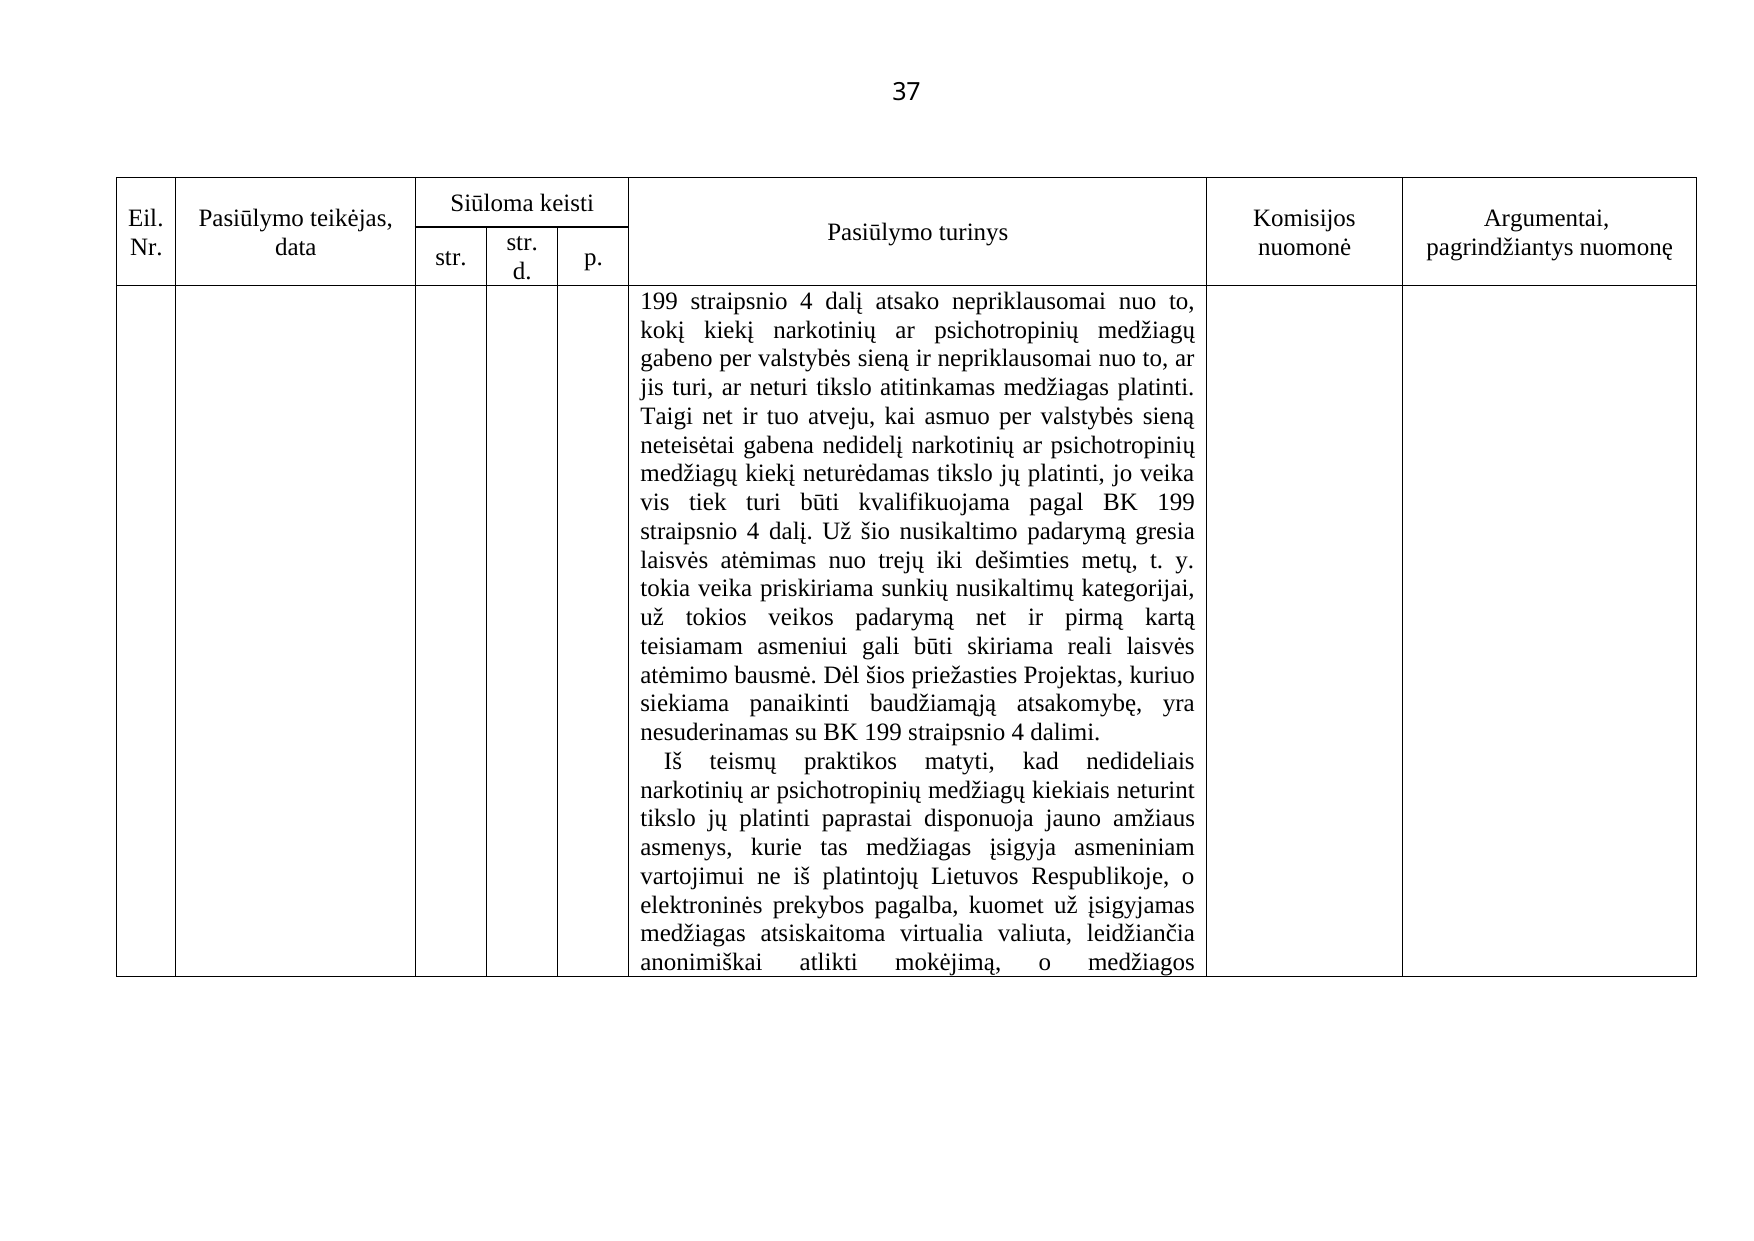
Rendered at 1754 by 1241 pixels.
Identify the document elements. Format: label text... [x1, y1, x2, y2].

table_cell str. d. [487, 228, 557, 285]
table_cell [1403, 286, 1696, 976]
table_header Pasiūlymo teikėjas, data [176, 178, 415, 285]
table_header Pasiūlymo turinys [629, 178, 1206, 285]
table_header Eil. Nr. [117, 178, 175, 285]
table_header Komisijos nuomonė [1207, 178, 1402, 285]
table_cell p. [558, 228, 628, 285]
table_header Argumentai, pagrindžiantys nuomonę [1403, 178, 1696, 285]
table_cell [558, 286, 628, 976]
table_header Siūloma keisti [416, 178, 628, 226]
table_cell [1207, 286, 1402, 976]
table_cell [117, 286, 175, 976]
table_cell [487, 286, 557, 976]
table_cell [416, 286, 486, 976]
table_cell 199 straipsnio 4 dalį atsako nepriklausomai nuo to, kokį kiekį narkotinių ar psichotropinių medžiagų gabeno per valstybės sieną ir nepriklausomai nuo to, ar jis turi, ar neturi tikslo atitinkamas medžiagas platinti. Taigi net ir tuo atveju, kai asmuo per valstybės sieną neteisėtai gabena nedidelį narkotinių ar psichotropinių medžiagų kiekį neturėdamas tikslo jų platinti, jo veika vis tiek turi būti kvalifikuojama pagal BK 199 straipsnio 4 dalį. Už šio nusikaltimo padarymą gresia laisvės atėmimas nuo trejų iki dešimties metų, t. y. tokia veika priskiriama sunkių nusikaltimų kategorijai, už tokios veikos padarymą net ir pirmą kartą teisiamam asmeniui gali būti skiriama reali laisvės atėmimo bausmė. Dėl šios priežasties Projektas, kuriuo siekiama panaikinti baudžiamąją atsakomybę, yra nesuderinamas su BK 199 straipsnio 4 dalimi. Iš teismų praktikos matyti, kad nedideliais narkotinių ar psichotropinių medžiagų kiekiais neturint tikslo jų platinti paprastai disponuoja jauno amžiaus asmenys, kurie tas medžiagas įsigyja asmeniniam vartojimui ne iš platintojų Lietuvos Respublikoje, o elektroninės prekybos pagalba, kuomet už įsigyjamas medžiagas atsiskaitoma virtualia valiuta, leidžiančia anonimiškai atlikti mokėjimą, o medžiagos [629, 286, 1206, 976]
table_cell [176, 286, 415, 976]
table_cell str. [416, 228, 486, 285]
